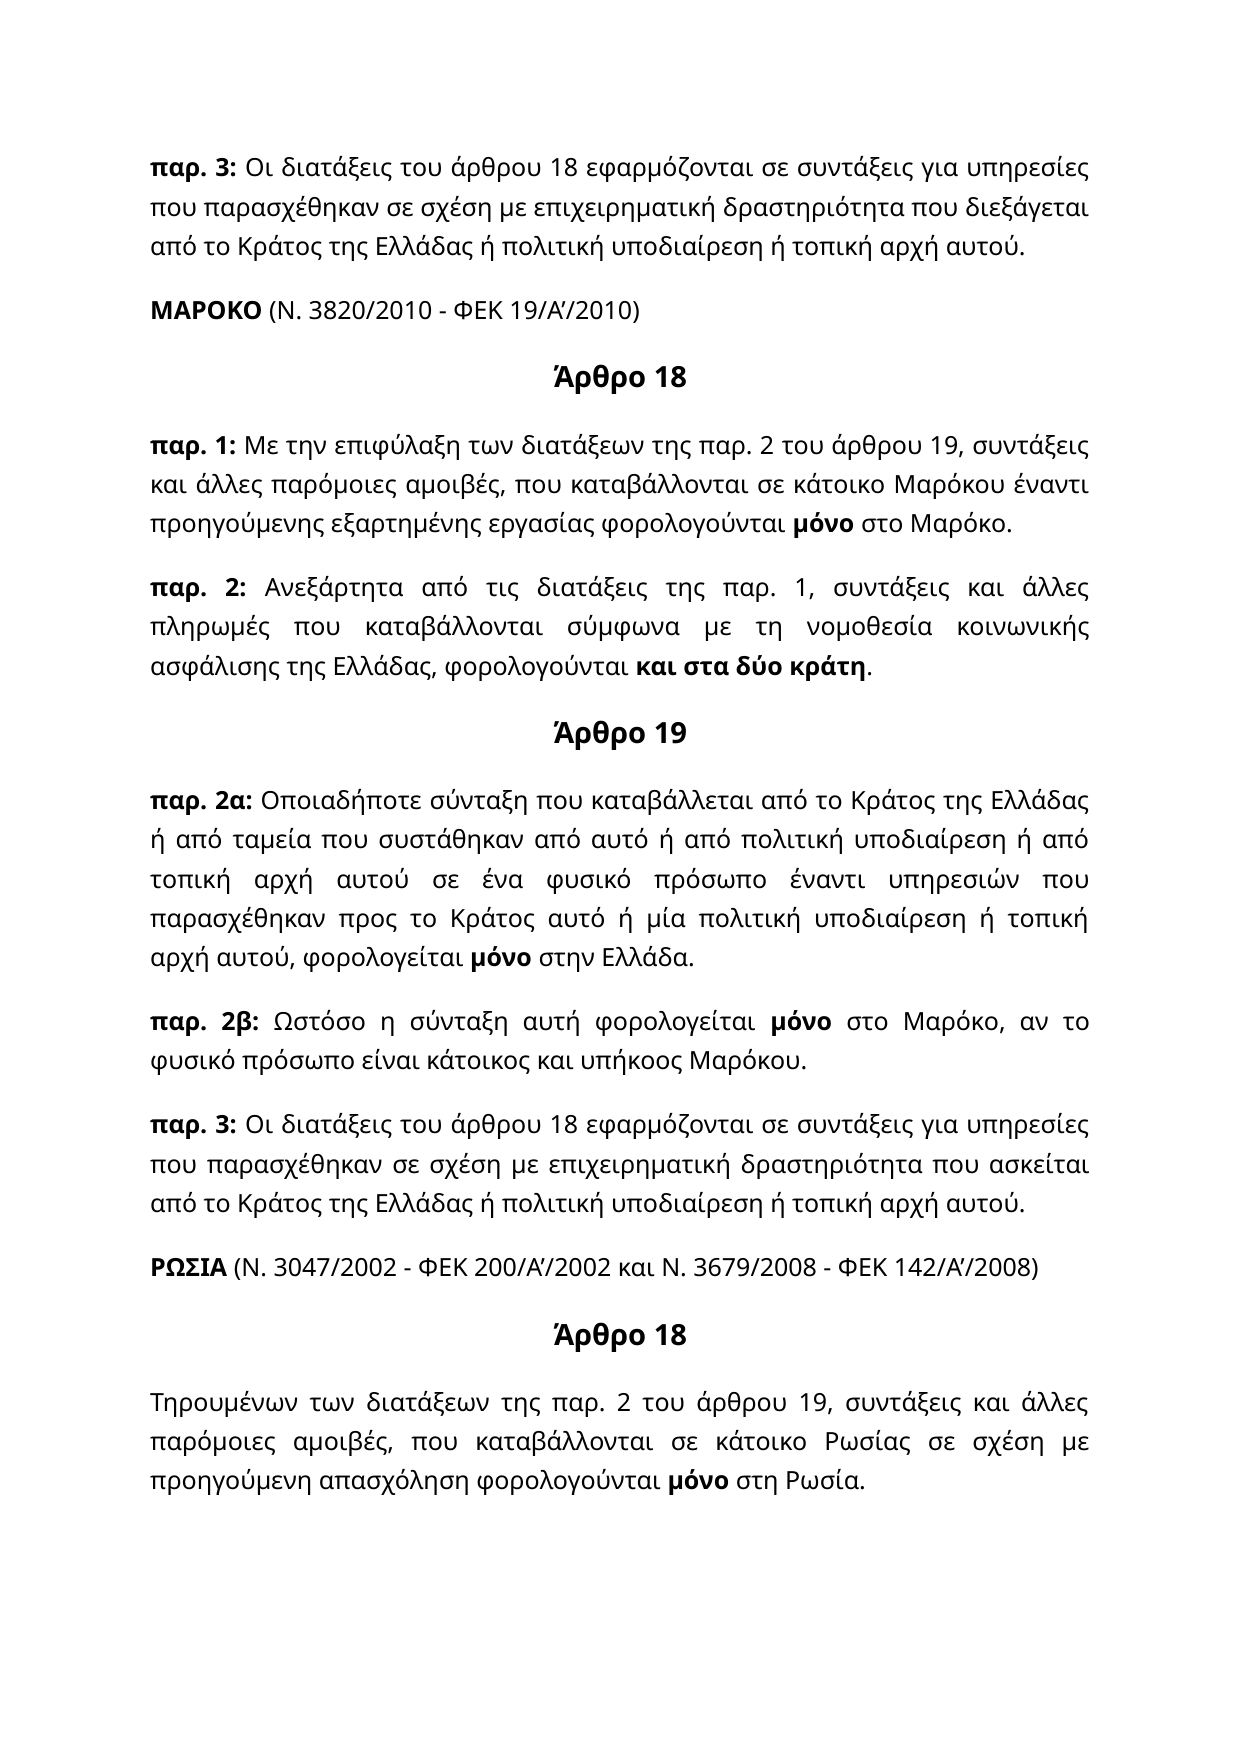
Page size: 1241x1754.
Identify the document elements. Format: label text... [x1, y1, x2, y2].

text Τηρουμένων των διατάξεων της παρ. 2 του άρθρου 19, συντάξεις και άλλες παρόμοιες αμοιβές, που καταβάλλονται σε κάτοικο Ρωσίας σε σχέση με προηγούμενη απασχόληση φορολογούνται μόνο στη Ρωσία. [150, 1384, 1090, 1497]
text παρ. 2α: Οποιαδήποτε σύνταξη που καταβάλλεται από το Κράτος της Ελλάδας ή από ταμεία που συστάθηκαν από αυτό ή από πολιτική υποδιαίρεση ή από τοπική αρχή αυτού σε ένα φυσικό πρόσωπο έναντι υπηρεσιών που παρασχέθηκαν προς το Κράτος αυτό ή μία πολιτική υποδιαίρεση ή τοπική αρχή αυτού, φορολογείται μόνο στην Ελλάδα. [150, 783, 1090, 974]
text παρ. 2: Ανεξάρτητα από τις διατάξεις της παρ. 1, συντάξεις και άλλες πληρωμές που καταβάλλονται σύμφωνα με τη νομοθεσία κοινωνικής ασφάλισης της Ελλάδας, φορολογούνται και στα δύο κράτη. [150, 570, 1090, 682]
text παρ. 3: Οι διατάξεις του άρθρου 18 εφαρμόζονται σε συντάξεις για υπηρεσίες που παρασχέθηκαν σε σχέση με επιχειρηματική δραστηριότητα που ασκείται από το Κράτος της Ελλάδας ή πολιτική υποδιαίρεση ή τοπική αρχή αυτού. [150, 1107, 1090, 1219]
text παρ. 2β: Ωστόσο η σύνταξη αυτή φορολογείται μόνο στο Μαρόκο, αν το φυσικό πρόσωπο είναι κάτοικος και υπήκοος Μαρόκου. [150, 1004, 1090, 1077]
subtitle Άρθρο 19 [150, 712, 1090, 752]
subtitle Άρθρο 18 [150, 1314, 1090, 1353]
text παρ. 1: Με την επιφύλαξη των διατάξεων της παρ. 2 του άρθρου 19, συντάξεις και άλλες παρόμοιες αμοιβές, που καταβάλλονται σε κάτοικο Μαρόκου έναντι προηγούμενης εξαρτημένης εργασίας φορολογούνται μόνο στο Μαρόκο. [150, 427, 1090, 540]
text παρ. 3: Οι διατάξεις του άρθρου 18 εφαρμόζονται σε συντάξεις για υπηρεσίες που παρασχέθηκαν σε σχέση με επιχειρηματική δραστηριότητα που διεξάγεται από το Κράτος της Ελλάδας ή πολιτική υποδιαίρεση ή τοπική αρχή αυτού. [150, 150, 1090, 262]
subtitle Άρθρο 18 [150, 357, 1090, 396]
text ΡΩΣΙΑ (Ν. 3047/2002 - ΦΕΚ 200/Α’/2002 και Ν. 3679/2008 - ΦΕΚ 142/Α’/2008) [150, 1249, 1090, 1284]
text ΜΑΡΟΚΟ (Ν. 3820/2010 - ΦΕΚ 19/Α’/2010) [150, 292, 1090, 327]
